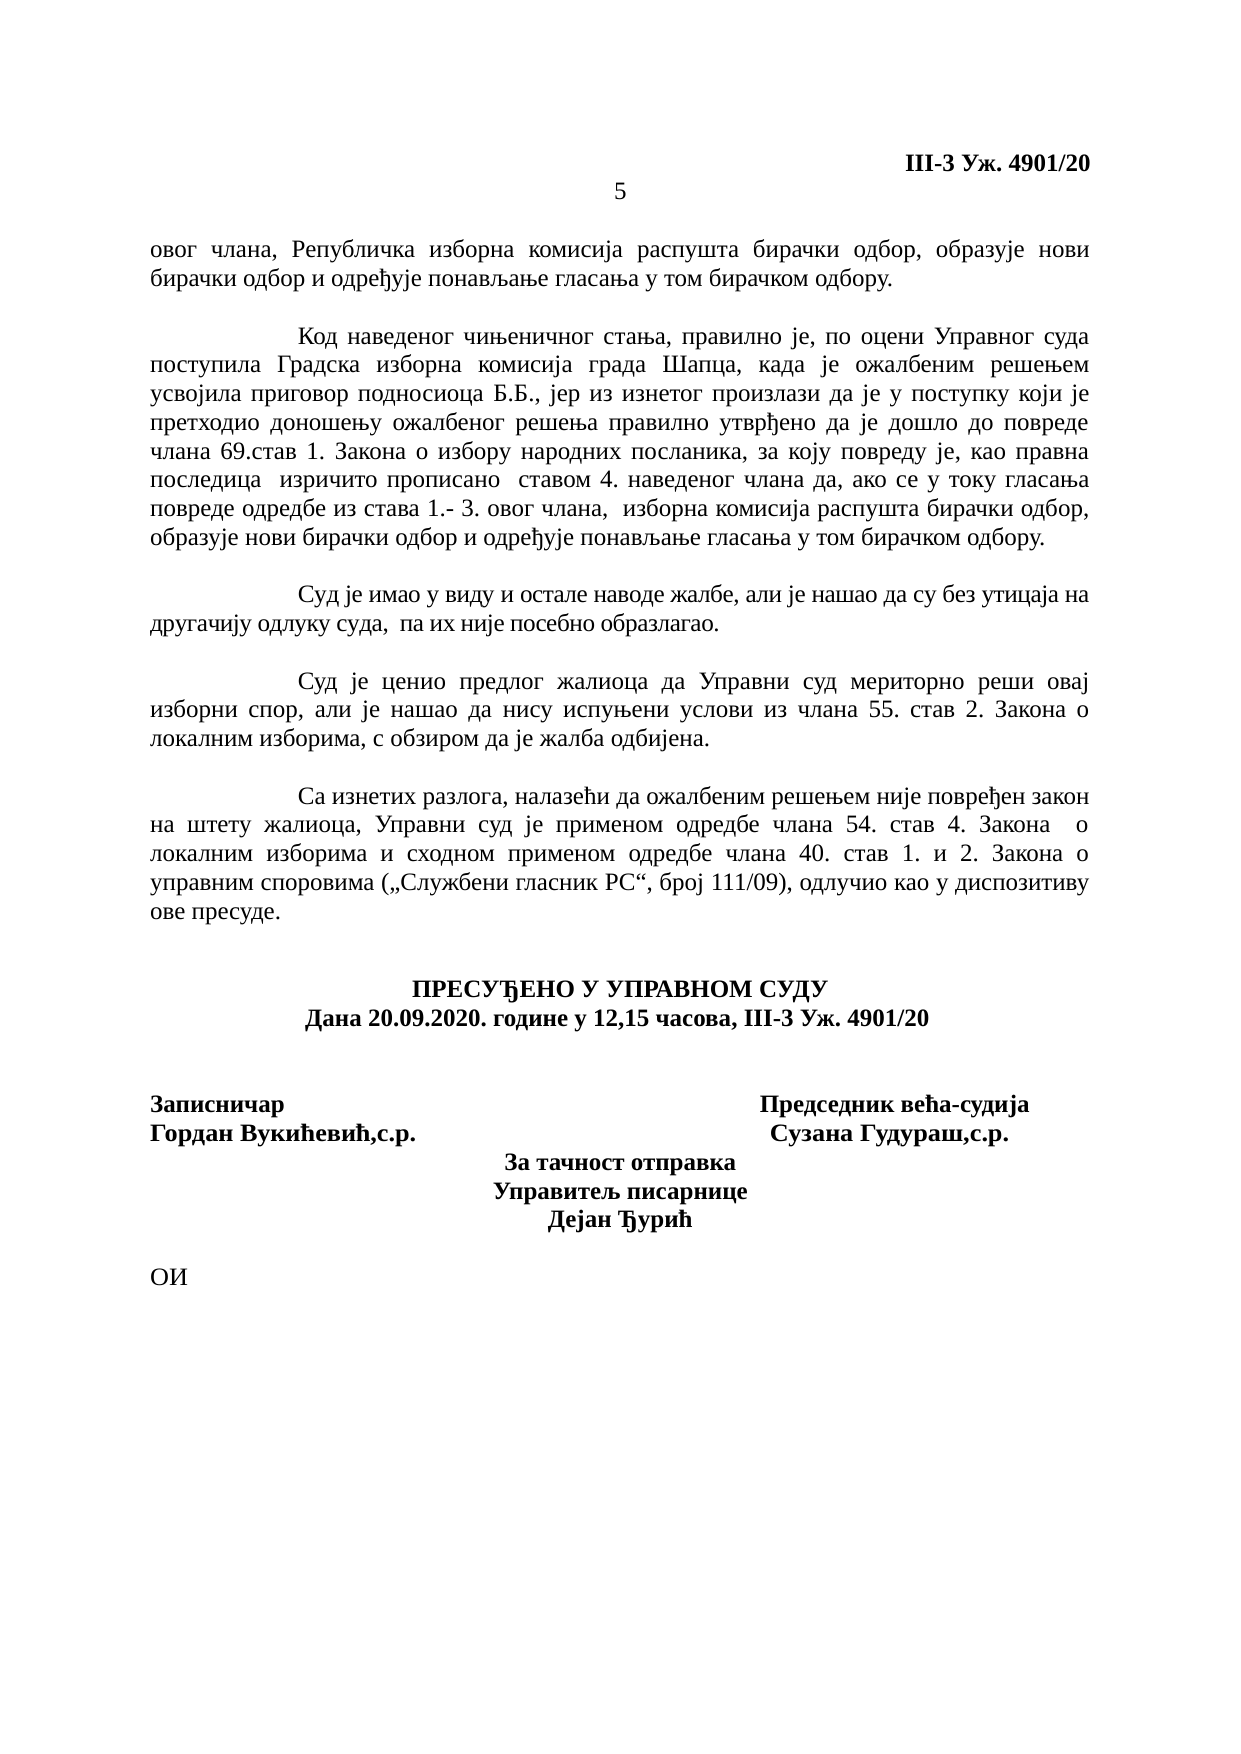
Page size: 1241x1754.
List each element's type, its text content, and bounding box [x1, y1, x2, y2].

text Суд је ценио предлог жалиоца да Управни суд мериторно реши овај изборни спор, али је нашао да нису испуњени услови из члана 55. став 2. Закона о локалним изборима, с обзиром да је жалба одбијена. [150, 666, 1090, 752]
text Дејан Ђурић [150, 1204, 1090, 1233]
text Код наведеног чињеничног стања, правилно је, по оцени Управног суда поступила Градска изборна комисија града Шапца, када је ожалбеним решењем усвојила приговор подносиоца Б.Б., јер из изнетог произлази да је у поступку који је претходио доношењу ожалбеног решења правилно утврђено да је дошло до повреде члана 69.став 1. Закона о избору народних посланика, за коју повреду је, као правна последица изричито прописано ставом 4. наведеног члана да, ако се у току гласања повреде одредбе из става 1.- 3. овог члана, изборна комисија распушта бирачки одбор, образује нови бирачки одбор и одређује понављање гласања у том бирачком одбору. [150, 321, 1090, 551]
text ПРЕСУЂЕНО У УПРАВНОМ СУДУ [150, 974, 1090, 1003]
text Гордан Вукићевић,с.р. Сузана Гудураш,с.р. [150, 1118, 1090, 1147]
text Дана 20.09.2020. године у 12,15 часова, III-3 Уж. 4901/20 [150, 1003, 1090, 1032]
text Суд је имао у виду и остале наводе жалбе, али је нашао да су без утицаја на другачију одлуку суда, па их није посебно образлагао. [150, 579, 1090, 637]
text Управитељ писарнице [150, 1176, 1090, 1204]
text Са изнетих разлога, налазећи да ожалбеним решењем није повређен закон на штету жалиоца, Управни суд је применом одредбе члана 54. став 4. Закона о локалним изборима и сходном применом одредбе члана 40. став 1. и 2. Закона о управним споровима („Службени гласник РС“, број 111/09), одлучио као у диспозитиву ове пресуде. [150, 781, 1090, 924]
text овог члана, Републичка изборна комисија распушта бирачки одбор, образује нови бирачки одбор и одређује понављање гласања у том бирачком одбору. [150, 234, 1090, 292]
text ОИ [150, 1262, 1090, 1291]
text Записничар Председник већа-судија [150, 1089, 1090, 1118]
text За тачност отправка [150, 1147, 1090, 1176]
